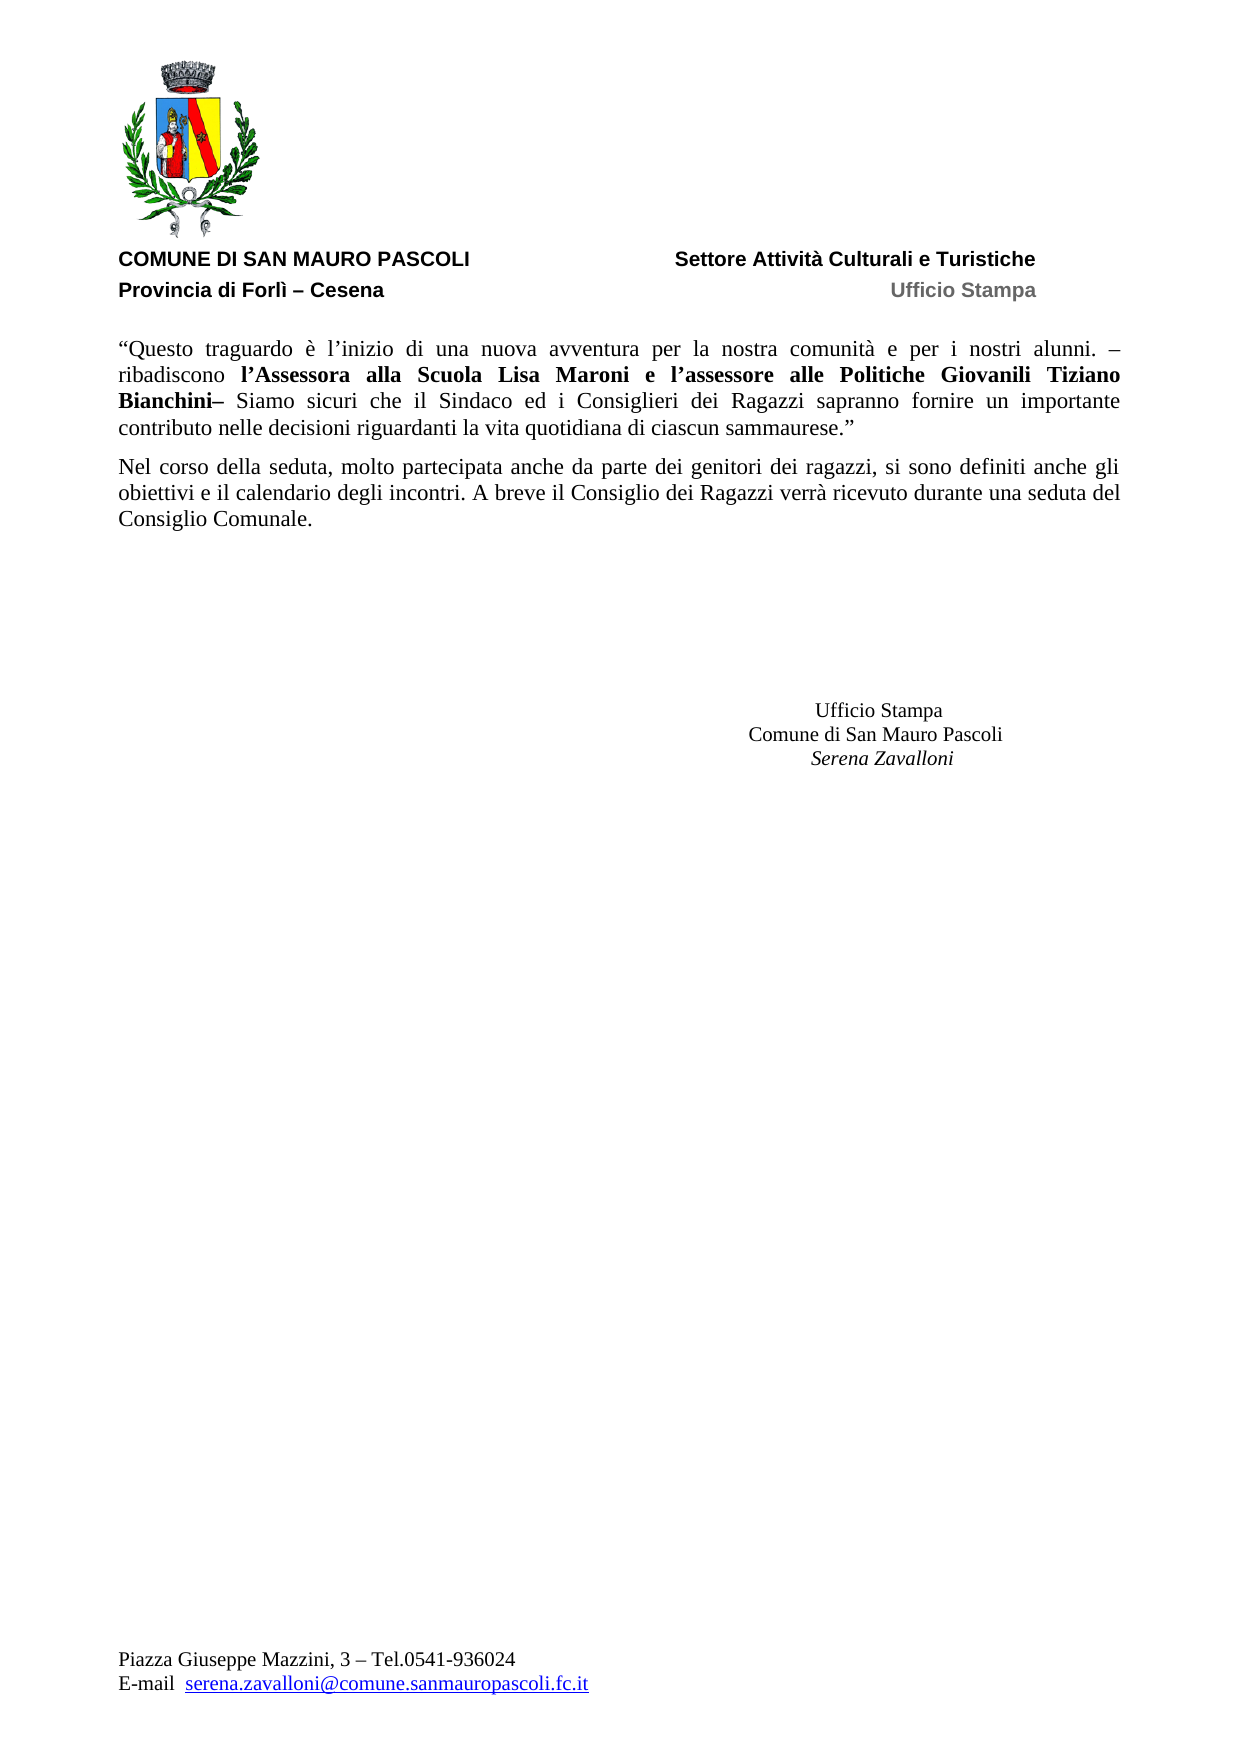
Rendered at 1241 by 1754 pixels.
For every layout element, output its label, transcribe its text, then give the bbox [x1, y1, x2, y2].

text Serena Zavalloni [118, 746, 1122, 770]
picture [118, 59, 262, 241]
text Ufficio Stampa [118, 698, 1122, 722]
text “Questo traguardo è l’inizio di una nuova avventura per la nostra comunità e per i nostri alunni. – ribadiscono l’Assessora alla Scuola Lisa Maroni e l’assessore alle Politiche Giovanili Tiziano Bianchini– Siamo sicuri che il Sindaco ed i Consiglieri dei Ragazzi sapranno fornire un importante contributo nelle decisioni riguardanti la vita quotidiana di ciascun sammaurese.” [118, 335, 1122, 440]
text Nel corso della seduta, molto partecipata anche da parte dei genitori dei ragazzi, si sono definiti anche gli obiettivi e il calendario degli incontri. A breve il Consiglio dei Ragazzi verrà ricevuto durante una seduta del Consiglio Comunale. [118, 453, 1122, 532]
text Comune di San Mauro Pascoli [118, 722, 1122, 746]
